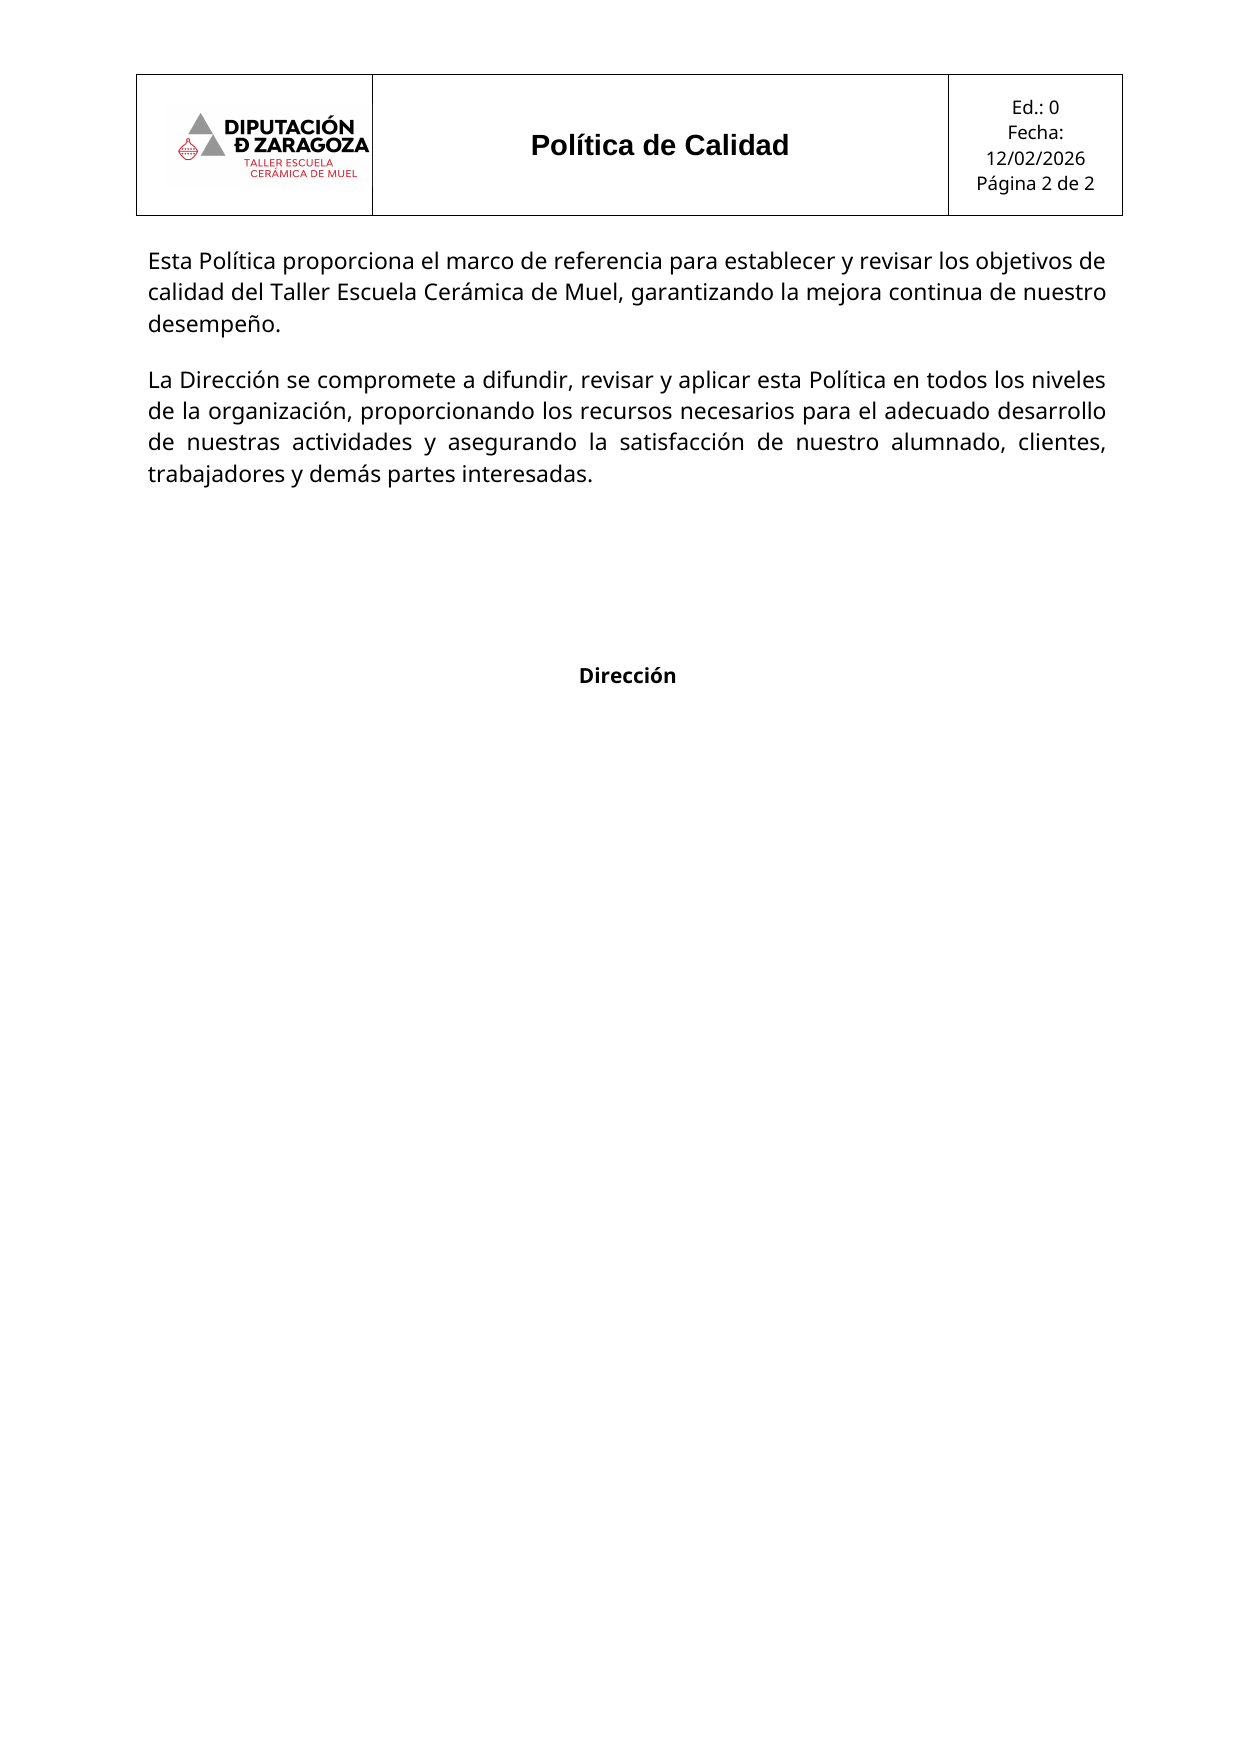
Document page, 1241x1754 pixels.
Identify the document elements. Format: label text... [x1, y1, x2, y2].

picture [166, 103, 373, 187]
text La Dirección se compromete a difundir, revisar y aplicar esta Política en todos los niveles de la organización, proporcionando los recursos necesarios para el adecuado desarrollo de nuestras actividades y asegurando la satisfacción de nuestro alumnado, clientes, trabajadores y demás partes interesadas. [148, 364, 1107, 489]
text Dirección [148, 661, 1107, 689]
text Esta Política proporciona el marco de referencia para establecer y revisar los objetivos de calidad del Taller Escuela Cerámica de Muel, garantizando la mejora continua de nuestro desempeño. [148, 245, 1107, 339]
